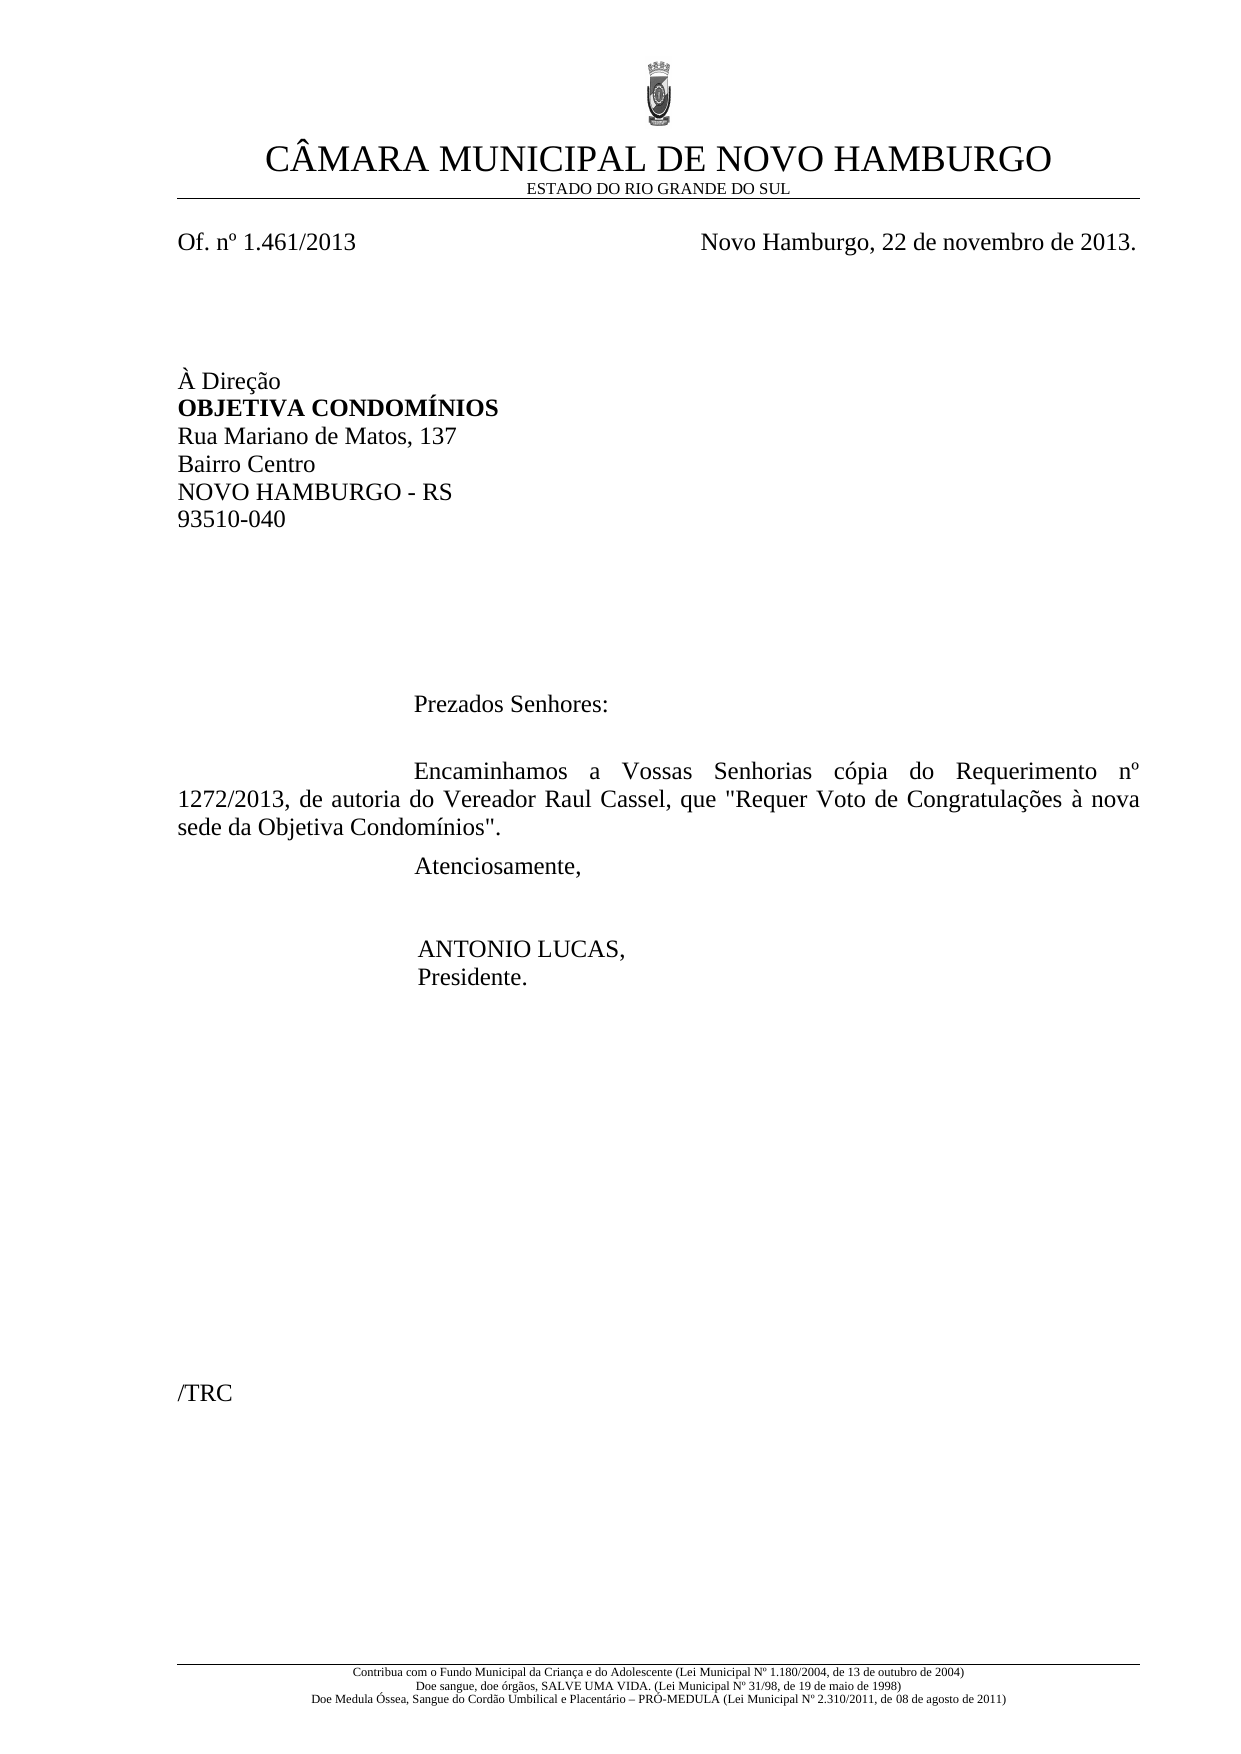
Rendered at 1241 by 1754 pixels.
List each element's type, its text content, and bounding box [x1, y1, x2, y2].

text OBJETIVA CONDOMÍNIOS [177, 394, 1140, 422]
text À Direção [177, 367, 1140, 394]
text /TRC [177, 1379, 1140, 1406]
text Of. nº 1.461/2013 Novo Hamburgo, 22 de novembro de 2013. [177, 228, 1140, 256]
text NOVO HAMBURGO - RS [177, 478, 1140, 505]
text Encaminhamos a Vossas Senhorias cópia do Requerimento nº 1272/2013, de autoria do Vereador Raul Cassel, que "Requer Voto de Congratulações à nova sede da Objetiva Condomínios". [177, 757, 1140, 840]
text Atenciosamente, [414, 852, 1140, 880]
text Rua Mariano de Matos, 137 [177, 422, 1140, 450]
text ANTONIO LUCAS, [177, 935, 1140, 963]
text Presidente. [177, 963, 1140, 991]
text Bairro Centro [177, 450, 1140, 478]
text Prezados Senhores: [177, 690, 1140, 718]
text 93510-040 [177, 505, 1140, 533]
